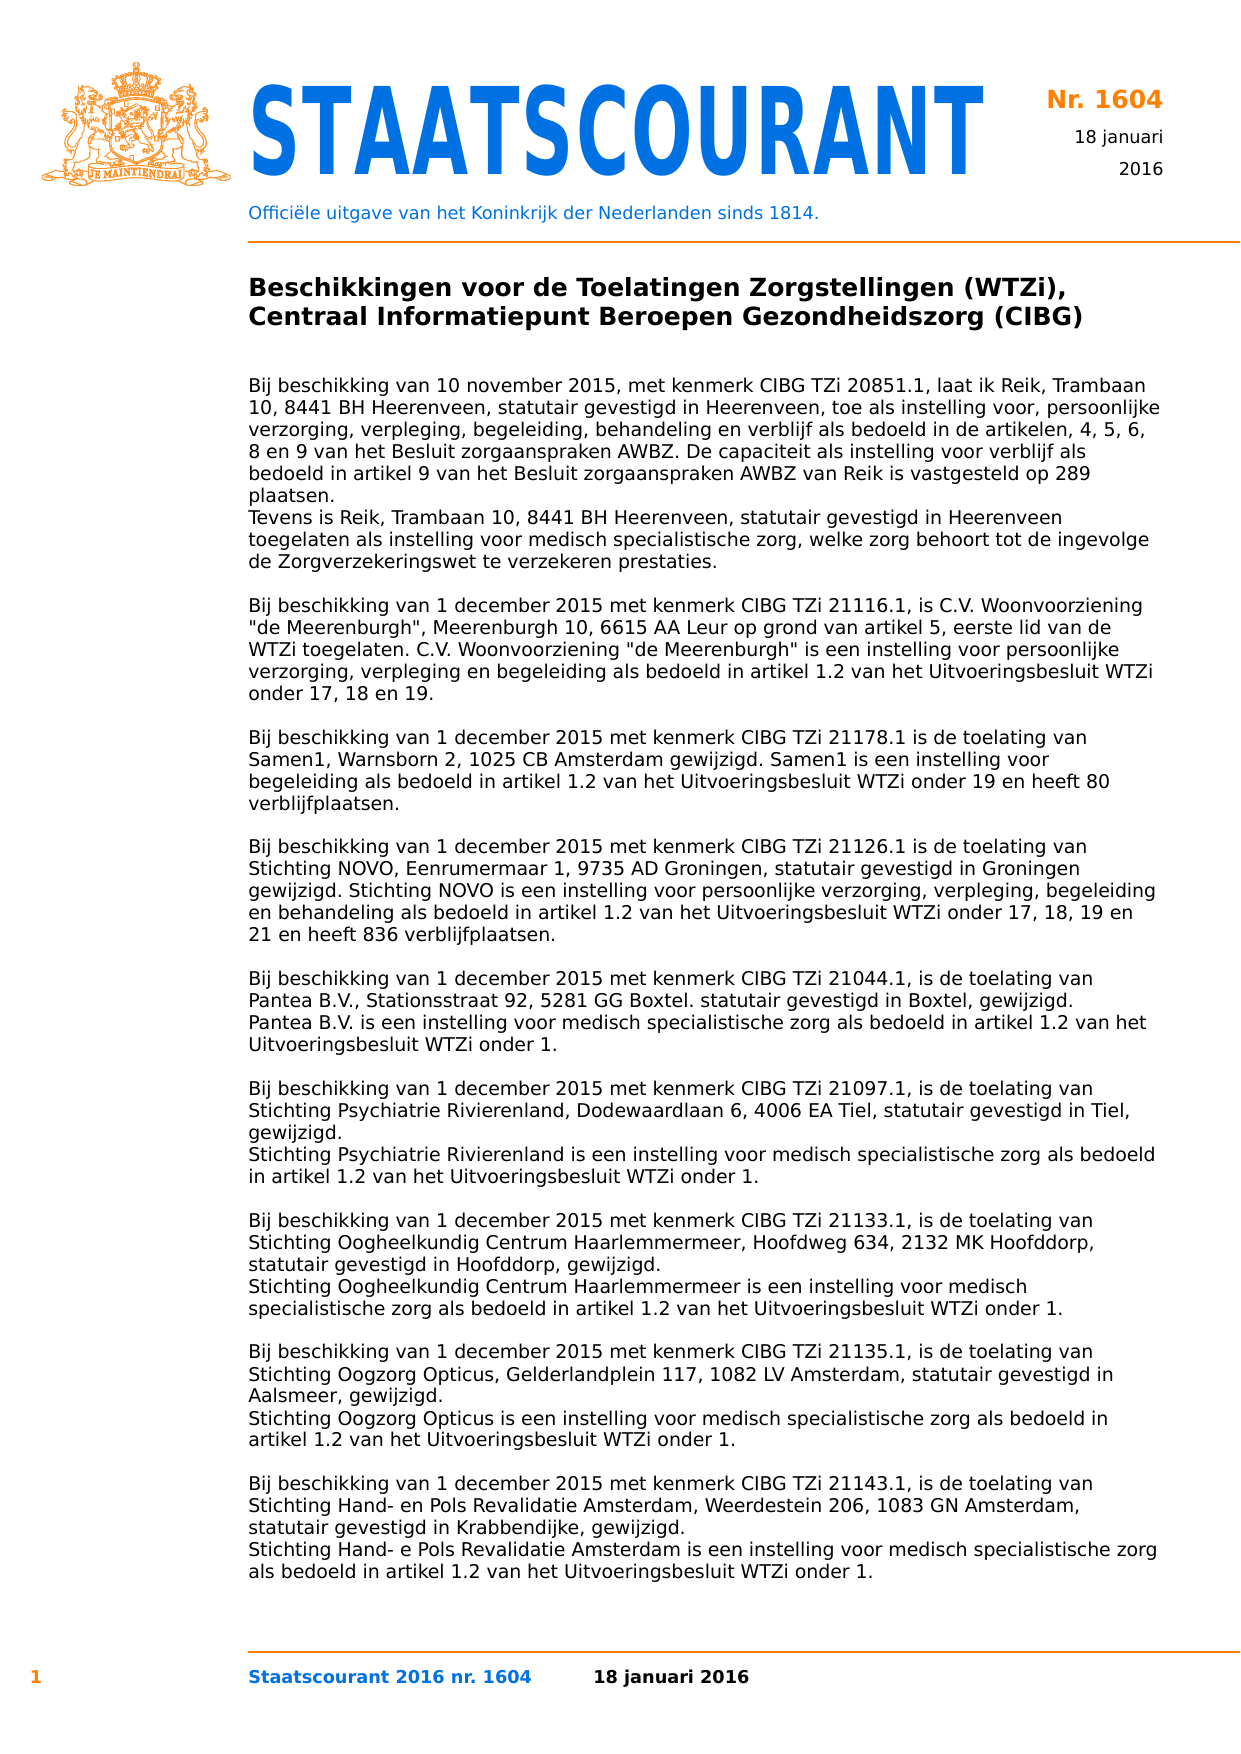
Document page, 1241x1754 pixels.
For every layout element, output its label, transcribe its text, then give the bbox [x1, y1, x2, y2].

table_cell 18 januari [998, 121, 1240, 153]
table_header [25, 62, 248, 241]
picture [41, 62, 231, 186]
text Bij beschikking van 1 december 2015 met kenmerk CIBG TZi 21044.1, is de toelating van Pantea B.V., Stationsstraat 92, 5281 GG Boxtel. statutair gevestigd in Boxtel, gewijzigd. [248, 968, 1163, 1012]
text Bij beschikking van 1 december 2015 met kenmerk CIBG TZi 21178.1 is de toelating van Samen1, Warnsborn 2, 1025 CB Amsterdam gewijzigd. Samen1 is een instelling voor begeleiding als bedoeld in artikel 1.2 van het Uitvoeringsbesluit WTZi onder 19 en heeft 80 verblijfplaatsen. [248, 727, 1163, 814]
text Stichting Oogzorg Opticus is een instelling voor medisch specialistische zorg als bedoeld in artikel 1.2 van het Uitvoeringsbesluit WTZi onder 1. [248, 1407, 1163, 1451]
text Bij beschikking van 1 december 2015 met kenmerk CIBG TZi 21097.1, is de toelating van Stichting Psychiatrie Rivierenland, Dodewaardlaan 6, 4006 EA Tiel, statutair gevestigd in Tiel, gewijzigd. [248, 1078, 1163, 1144]
table_cell 2016 [998, 153, 1240, 203]
text Bij beschikking van 1 december 2015 met kenmerk CIBG TZi 21135.1, is de toelating van Stichting Oogzorg Opticus, Gelderlandplein 117, 1082 LV Amsterdam, statutair gevestigd in Aalsmeer, gewijzigd. [248, 1341, 1163, 1407]
table_header Nr. 1604 [998, 62, 1240, 121]
text Bij beschikking van 10 november 2015, met kenmerk CIBG TZi 20851.1, laat ik Reik, Trambaan 10, 8441 BH Heerenveen, statutair gevestigd in Heerenveen, toe als instelling voor, persoonlijke verzorging, verpleging, begeleiding, behandeling en verblijf als bedoeld in de artikelen, 4, 5, 6, 8 en 9 van het Besluit zorgaanspraken AWBZ. De capaciteit als instelling voor verblijf als bedoeld in artikel 9 van het Besluit zorgaanspraken AWBZ van Reik is vastgesteld op 289 plaatsen. [248, 375, 1163, 507]
text Tevens is Reik, Trambaan 10, 8441 BH Heerenveen, statutair gevestigd in Heerenveen toegelaten als instelling voor medisch specialistische zorg, welke zorg behoort tot de ingevolge de Zorgverzekeringswet te verzekeren prestaties. [248, 507, 1163, 573]
text Stichting Hand- e Pols Revalidatie Amsterdam is een instelling voor medisch specialistische zorg als bedoeld in artikel 1.2 van het Uitvoeringsbesluit WTZi onder 1. [248, 1539, 1163, 1583]
text Stichting Oogheelkundig Centrum Haarlemmermeer is een instelling voor medisch specialistische zorg als bedoeld in artikel 1.2 van het Uitvoeringsbesluit WTZi onder 1. [248, 1276, 1163, 1319]
table_cell Officiële uitgave van het Koninkrijk der Nederlanden sinds 1814. [248, 203, 1240, 241]
text Pantea B.V. is een instelling voor medisch specialistische zorg als bedoeld in artikel 1.2 van het Uitvoeringsbesluit WTZi onder 1. [248, 1012, 1163, 1056]
text Bij beschikking van 1 december 2015 met kenmerk CIBG TZi 21116.1, is C.V. Woonvoorziening "de Meerenburgh", Meerenburgh 10, 6615 AA Leur op grond van artikel 5, eerste lid van de WTZi toegelaten. C.V. Woonvoorziening "de Meerenburgh" is een instelling voor persoonlijke verzorging, verpleging en begeleiding als bedoeld in artikel 1.2 van het Uitvoeringsbesluit WTZi onder 17, 18 en 19. [248, 595, 1163, 705]
text Bij beschikking van 1 december 2015 met kenmerk CIBG TZi 21133.1, is de toelating van Stichting Oogheelkundig Centrum Haarlemmermeer, Hoofdweg 634, 2132 MK Hoofddorp, statutair gevestigd in Hoofddorp, gewijzigd. [248, 1210, 1163, 1276]
subtitle Beschikkingen voor de Toelatingen Zorgstellingen (WTZi), Centraal Informatiepunt Beroepen Gezondheidszorg (CIBG) [248, 273, 1163, 331]
text Stichting Psychiatrie Rivierenland is een instelling voor medisch specialistische zorg als bedoeld in artikel 1.2 van het Uitvoeringsbesluit WTZi onder 1. [248, 1144, 1163, 1188]
text Bij beschikking van 1 december 2015 met kenmerk CIBG TZi 21126.1 is de toelating van Stichting NOVO, Eenrumermaar 1, 9735 AD Groningen, statutair gevestigd in Groningen gewijzigd. Stichting NOVO is een instelling voor persoonlijke verzorging, verpleging, begeleiding en behandeling als bedoeld in artikel 1.2 van het Uitvoeringsbesluit WTZi onder 17, 18, 19 en 21 en heeft 836 verblijfplaatsen. [248, 836, 1163, 946]
table_header STAATSCOURANT [248, 62, 998, 203]
text Bij beschikking van 1 december 2015 met kenmerk CIBG TZi 21143.1, is de toelating van Stichting Hand- en Pols Revalidatie Amsterdam, Weerdestein 206, 1083 GN Amsterdam, statutair gevestigd in Krabbendijke, gewijzigd. [248, 1473, 1163, 1539]
